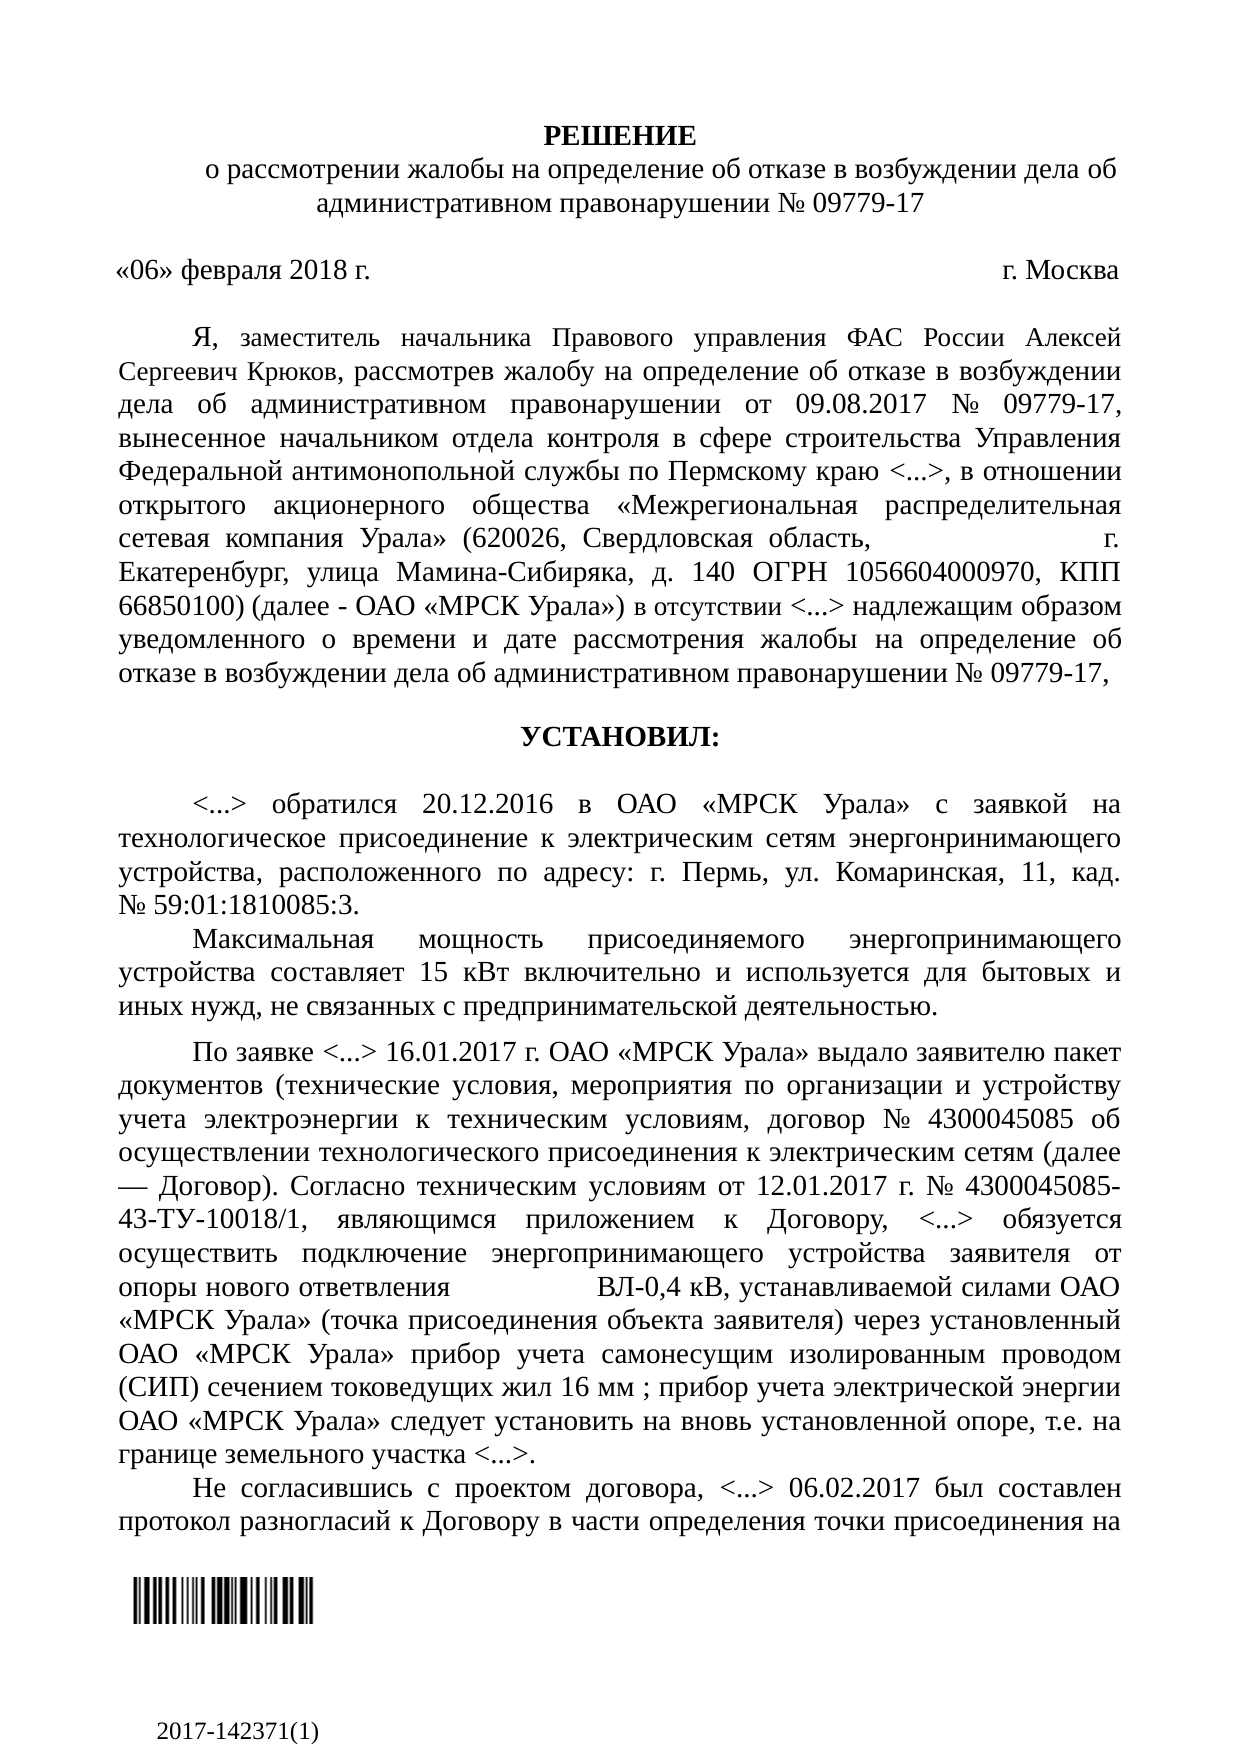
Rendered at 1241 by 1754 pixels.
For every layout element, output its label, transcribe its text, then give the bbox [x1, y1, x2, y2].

text УСТАНОВИЛ: [118, 719, 1122, 753]
text <...> обратился 20.12.2016 в ОАО «МРСК Урала» с заявкой на технологическое присоединение к электрическим сетям энергонринимающего устройства, расположенного по адресу: г. Пермь, ул. Комаринская, 11, кад. № 59:01:1810085:3. [118, 787, 1122, 921]
text о рассмотрении жалобы на определение об отказе в возбуждении дела об административном правонарушении № 09779-17 [118, 152, 1122, 219]
text Я, заместитель начальника Правового управления ФАС России Алексей Сергеевич Крюков, рассмотрев жалобу на определение об отказе в возбуждении дела об административном правонарушении от 09.08.2017 № 09779-17, вынесенное начальником отдела контроля в сфере строительства Управления Федеральной антимонопольной службы по Пермскому краю <...>, в отношении открытого акционерного общества «Межрегиональная распределительная сетевая компания Урала» (620026, Свердловская область, г. Екатеренбург, улица Мамина-Сибиряка, д. 140 ОГРН 1056604000970, КПП 66850100) (далее - ОАО «МРСК Урала») в отсутствии <...> надлежащим образом уведомленного о времени и дате рассмотрения жалобы на определение об отказе в возбуждении дела об административном правонарушении № 09779-17, [118, 319, 1122, 688]
picture [118, 1577, 331, 1624]
text «06» февраля 2018 г. г. Москва [115, 252, 1122, 286]
text По заявке <...> 16.01.2017 г. ОАО «МРСК Урала» выдало заявителю пакет документов (технические условия, мероприятия по организации и устройству учета электроэнергии к техническим условиям, договор № 4300045085 об осуществлении технологического присоединения к электрическим сетям (далее — Договор). Согласно техническим условиям от 12.01.2017 г. № 4300045085-43-ТУ-10018/1, являющимся приложением к Договору, <...> обязуется осуществить подключение энергопринимающего устройства заявителя от опоры нового ответвления ВЛ-0,4 кВ, устанавливаемой силами ОАО «МРСК Урала» (точка присоединения объекта заявителя) через установленный ОАО «МРСК Урала» прибор учета самонесущим изолированным проводом (СИП) сечением токоведущих жил 16 мм ; прибор учета электрической энергии ОАО «МРСК Урала» следует установить на вновь установленной опоре, т.е. на границе земельного участка <...>. [118, 1034, 1122, 1470]
subtitle РЕШЕНИЕ [118, 118, 1122, 152]
text Максимальная мощность присоединяемого энергопринимающего устройства составляет 15 кВт включительно и используется для бытовых и иных нужд, не связанных с предпринимательской деятельностью. [118, 921, 1122, 1021]
text Не согласившись с проектом договора, <...> 06.02.2017 был составлен протокол разногласий к Договору в части определения точки присоединения на [118, 1470, 1122, 1537]
